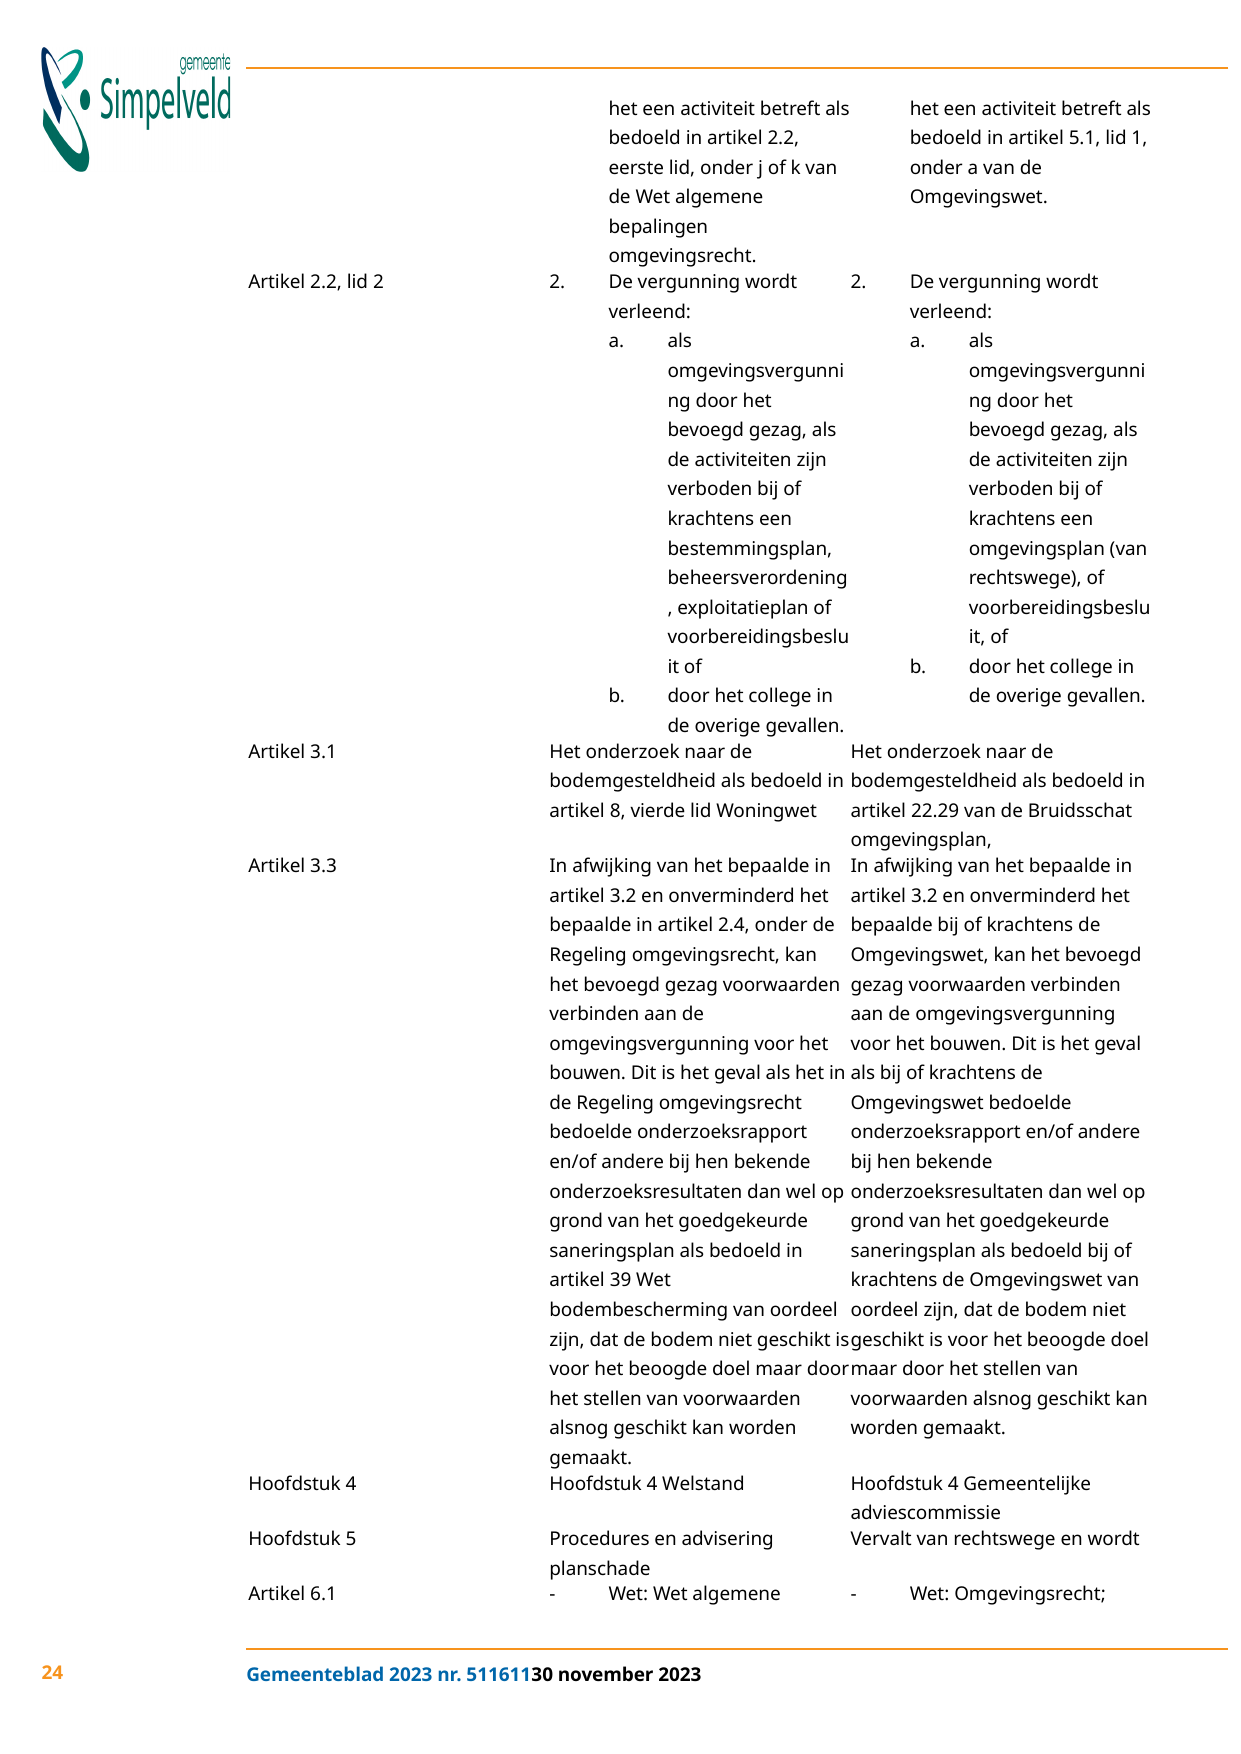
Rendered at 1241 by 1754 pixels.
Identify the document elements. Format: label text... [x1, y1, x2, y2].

table_cell Artikel 3.3 [248, 853, 549, 1470]
table_cell Artikel 6.1 [248, 1580, 549, 1606]
table_cell De vergunning wordt verleend: als omgevingsvergunning door het bevoegd gezag, als de activiteiten zijn verboden bij of krachtens een omgevingsplan (van rechtswege), of voorbereidingsbesluit, of door het college in de overige gevallen. [850, 269, 1152, 738]
table_cell Hoofdstuk 4 [248, 1470, 549, 1525]
table_cell In afwijking van het bepaalde in artikel 3.2 en onverminderd het bepaalde bij of krachtens de Omgevingswet, kan het bevoegd gezag voorwaarden verbinden aan de omgevingsvergunning voor het bouwen. Dit is het geval als bij of krachtens de Omgevingswet bedoelde onderzoeksrapport en/of andere bij hen bekende onderzoeksresultaten dan wel op grond van het goedgekeurde saneringsplan als bedoeld bij of krachtens de Omgevingswet van oordeel zijn, dat de bodem niet geschikt is voor het beoogde doel maar door het stellen van voorwaarden alsnog geschikt kan worden gemaakt. [850, 853, 1152, 1470]
table_cell Hoofdstuk 4 Gemeentelijke adviescommissie [850, 1470, 1152, 1525]
table_cell In afwijking van het bepaalde in artikel 3.2 en onverminderd het bepaalde in artikel 2.4, onder de Regeling omgevingsrecht, kan het bevoegd gezag voorwaarden verbinden aan de omgevingsvergunning voor het bouwen. Dit is het geval als het in de Regeling omgevingsrecht bedoelde onderzoeksrapport en/of andere bij hen bekende onderzoeksresultaten dan wel op grond van het goedgekeurde saneringsplan als bedoeld in artikel 39 Wet bodembescherming van oordeel zijn, dat de bodem niet geschikt is voor het beoogde doel maar door het stellen van voorwaarden alsnog geschikt kan worden gemaakt. [549, 853, 850, 1470]
table_cell Artikel 2.2, lid 2 [248, 269, 549, 738]
table_cell Vervalt van rechtswege en wordt [850, 1525, 1152, 1580]
table_cell Hoofdstuk 4 Welstand [549, 1470, 850, 1525]
picture [41, 47, 231, 172]
table_cell De vergunning wordt verleend: als omgevingsvergunning door het bevoegd gezag, als de activiteiten zijn verboden bij of krachtens een bestemmingsplan, beheersverordening, exploitatieplan of voorbereidingsbesluit of door het college in de overige gevallen. [549, 269, 850, 738]
table_cell het een activiteit betreft als bedoeld in artikel 5.1, lid 1, onder a van de Omgevingswet. [850, 95, 1152, 268]
table_cell Procedures en advisering planschade [549, 1525, 850, 1580]
table_cell Het onderzoek naar de bodemgesteldheid als bedoeld in artikel 22.29 van de Bruidsschat omgevingsplan, [850, 738, 1152, 852]
table_cell Hoofdstuk 5 [248, 1525, 549, 1580]
table_cell Het onderzoek naar de bodemgesteldheid als bedoeld in artikel 8, vierde lid Woningwet [549, 738, 850, 852]
table_cell Wet: Wet algemene [549, 1580, 850, 1606]
table_cell Wet: Omgevingsrecht; [850, 1580, 1152, 1606]
table_cell Artikel 3.1 [248, 738, 549, 852]
table_cell [248, 95, 549, 268]
table_cell het een activiteit betreft als bedoeld in artikel 2.2, eerste lid, onder j of k van de Wet algemene bepalingen omgevingsrecht. [549, 95, 850, 268]
